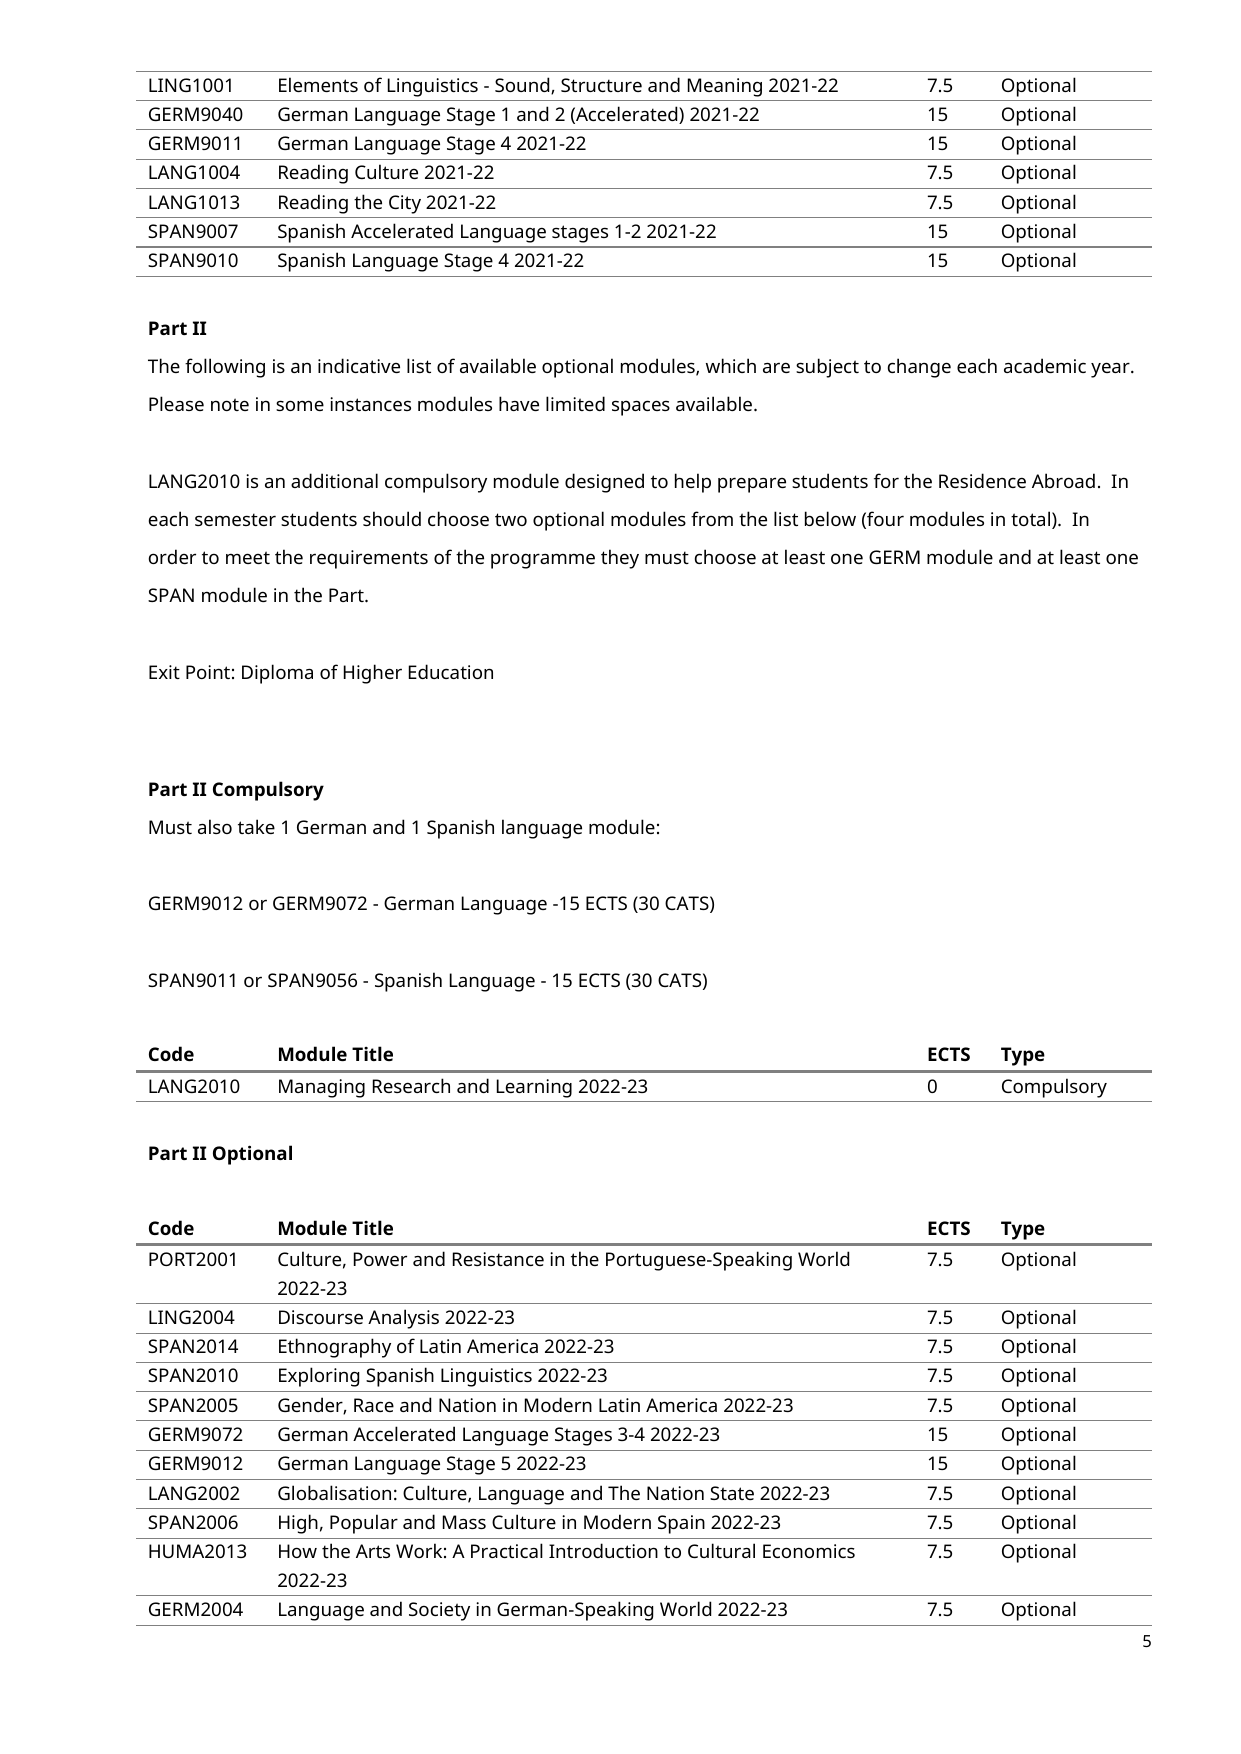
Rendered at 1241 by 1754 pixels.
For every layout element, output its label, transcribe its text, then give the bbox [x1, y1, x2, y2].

table_cell Reading Culture 2021-22 [266, 160, 916, 188]
table_cell Optional [989, 101, 1152, 129]
table_cell Code [136, 1215, 266, 1243]
table_cell SPAN2006 [136, 1509, 266, 1537]
table_cell Optional [989, 1363, 1152, 1391]
table_cell Optional [989, 1334, 1152, 1362]
table_cell High, Popular and Mass Culture in Modern Spain 2022-23 [266, 1509, 916, 1537]
table_cell Optional [989, 1304, 1152, 1332]
table_cell Optional [989, 72, 1152, 100]
table_cell Code [136, 1042, 266, 1070]
table_cell Optional [989, 1509, 1152, 1537]
table_cell 15 [916, 1421, 989, 1449]
table_cell Optional [989, 189, 1152, 217]
table_cell LANG1004 [136, 160, 266, 188]
table_cell Module Title [266, 1215, 916, 1243]
table_cell 15 [916, 130, 989, 159]
table_cell German Language Stage 1 and 2 (Accelerated) 2021-22 [266, 101, 916, 129]
table_cell GERM9011 [136, 130, 266, 159]
table_cell Gender, Race and Nation in Modern Latin America 2022-23 [266, 1392, 916, 1420]
table_cell ECTS [916, 1215, 989, 1243]
table_cell SPAN2010 [136, 1363, 266, 1391]
table_cell German Language Stage 4 2021-22 [266, 130, 916, 159]
table_cell 7.5 [916, 1509, 989, 1537]
table_cell LANG2010 [136, 1073, 266, 1101]
table_cell 7.5 [916, 1334, 989, 1362]
table_cell German Language Stage 5 2022-23 [266, 1451, 916, 1479]
table_cell LANG1013 [136, 189, 266, 217]
table_cell 7.5 [916, 1596, 989, 1625]
table_cell Compulsory [989, 1073, 1152, 1101]
table_cell Optional [989, 248, 1152, 276]
table_cell 7.5 [916, 1392, 989, 1420]
table_cell 15 [916, 248, 989, 276]
table_cell GERM9040 [136, 101, 266, 129]
table_cell Elements of Linguistics - Sound, Structure and Meaning 2021-22 [266, 72, 916, 100]
table_cell Culture, Power and Resistance in the Portuguese-Speaking World 2022-23 [266, 1246, 916, 1303]
table_cell Type [989, 1215, 1152, 1243]
table_cell Optional [989, 160, 1152, 188]
table_cell 7.5 [916, 189, 989, 217]
table_cell 0 [916, 1073, 989, 1101]
table_cell 7.5 [916, 160, 989, 188]
table_cell Optional [989, 130, 1152, 159]
table_cell Ethnography of Latin America 2022-23 [266, 1334, 916, 1362]
table_cell Optional [989, 1392, 1152, 1420]
table_cell Spanish Accelerated Language stages 1-2 2021-22 [266, 218, 916, 246]
table_cell ECTS [916, 1042, 989, 1070]
table_cell 7.5 [916, 1539, 989, 1595]
table_cell Optional [989, 1246, 1152, 1303]
table_cell SPAN2014 [136, 1334, 266, 1362]
table_cell Exploring Spanish Linguistics 2022-23 [266, 1363, 916, 1391]
table_cell Globalisation: Culture, Language and The Nation State 2022-23 [266, 1480, 916, 1508]
table_cell Part II Compulsory Must also take 1 German and 1 Spanish language module: GERM9012 or GERM9072 - German Language -15 ECTS (30 CATS) SPAN9011 or SPAN9056 - Spanish Language - 15 ECTS (30 CATS) [136, 738, 1152, 1042]
table_cell 7.5 [916, 1246, 989, 1303]
table_cell 7.5 [916, 1363, 989, 1391]
table_cell GERM2004 [136, 1596, 266, 1625]
table_cell 7.5 [916, 72, 989, 100]
table_cell HUMA2013 [136, 1539, 266, 1595]
table_cell German Accelerated Language Stages 3-4 2022-23 [266, 1421, 916, 1449]
table_cell 15 [916, 101, 989, 129]
table_cell How the Arts Work: A Practical Introduction to Cultural Economics 2022-23 [266, 1539, 916, 1595]
table_cell Type [989, 1042, 1152, 1070]
table_cell 15 [916, 1451, 989, 1479]
table_cell SPAN9010 [136, 248, 266, 276]
table_cell GERM9012 [136, 1451, 266, 1479]
table_cell Part II The following is an indicative list of available optional modules, which are subject to change each academic year. Please note in some instances modules have limited spaces available. LANG2010 is an additional compulsory module designed to help prepare students for the Residence Abroad. In each semester students should choose two optional modules from the list below (four modules in total). In order to meet the requirements of the programme they must choose at least one GERM module and at least one SPAN module in the Part. Exit Point: Diploma of Higher Education [136, 277, 1152, 738]
table_cell Optional [989, 1596, 1152, 1625]
table_cell SPAN2005 [136, 1392, 266, 1420]
table_cell 15 [916, 218, 989, 246]
table_cell Spanish Language Stage 4 2021-22 [266, 248, 916, 276]
table_cell GERM9072 [136, 1421, 266, 1449]
table_cell LANG2002 [136, 1480, 266, 1508]
table_cell Optional [989, 1539, 1152, 1595]
table_cell Optional [989, 1421, 1152, 1449]
table_cell Module Title [266, 1042, 916, 1070]
table_cell LING2004 [136, 1304, 266, 1332]
table_cell Optional [989, 218, 1152, 246]
table_cell Discourse Analysis 2022-23 [266, 1304, 916, 1332]
table_cell Language and Society in German-Speaking World 2022-23 [266, 1596, 916, 1625]
table_cell Optional [989, 1480, 1152, 1508]
table_cell PORT2001 [136, 1246, 266, 1303]
table_cell 7.5 [916, 1480, 989, 1508]
table_cell Reading the City 2021-22 [266, 189, 916, 217]
table_cell Part II Optional [136, 1102, 1152, 1215]
table_cell Optional [989, 1451, 1152, 1479]
table_cell LING1001 [136, 72, 266, 100]
table_cell 7.5 [916, 1304, 989, 1332]
table_cell Managing Research and Learning 2022-23 [266, 1073, 916, 1101]
table_cell SPAN9007 [136, 218, 266, 246]
